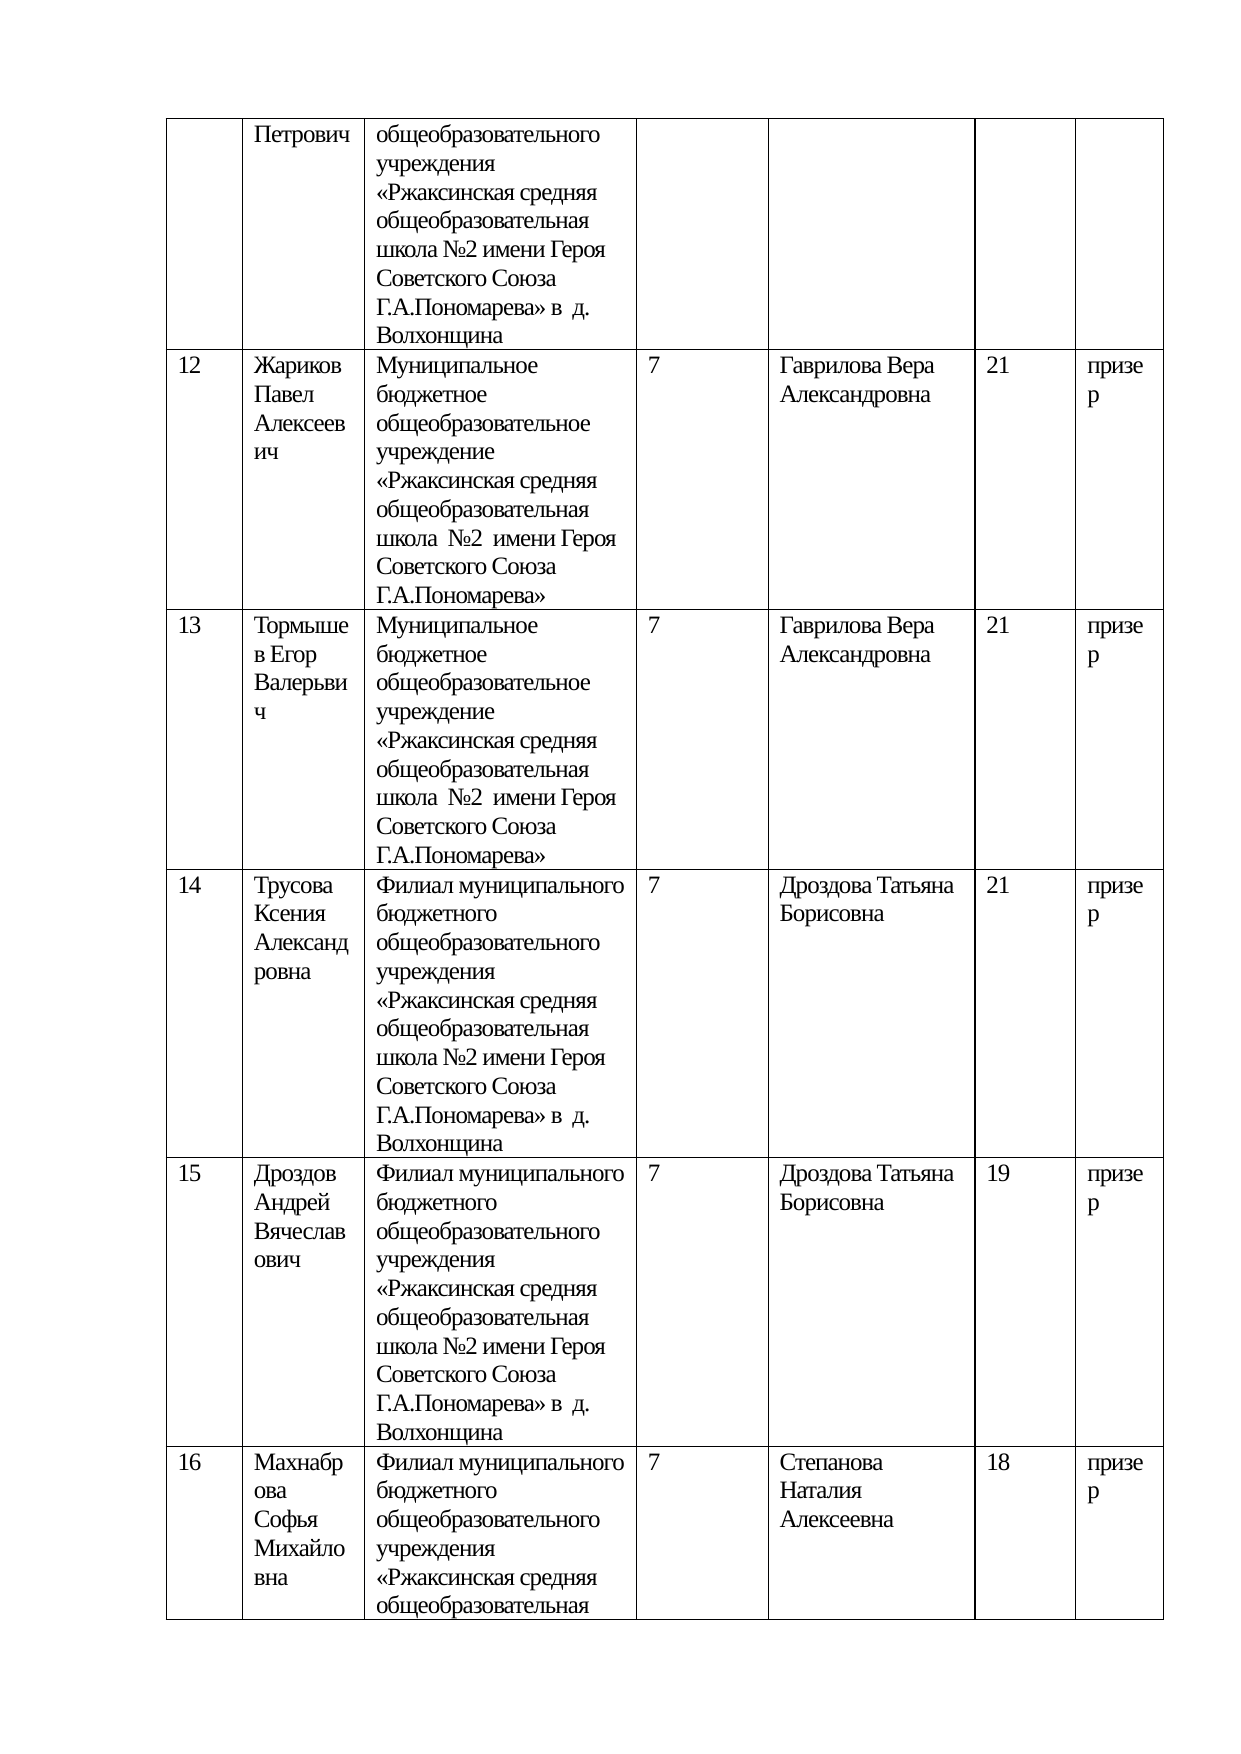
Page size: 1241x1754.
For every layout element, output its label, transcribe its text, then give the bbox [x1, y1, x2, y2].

table_cell 7 [637, 870, 768, 1157]
table_cell [769, 119, 974, 349]
table_cell Степанова Наталия Алексеевна [769, 1447, 974, 1619]
table_cell [637, 119, 768, 349]
table_cell призер [1076, 350, 1163, 609]
table_cell призер [1076, 870, 1163, 1157]
table_cell 16 [167, 1447, 242, 1619]
table_cell 7 [637, 1447, 768, 1619]
table_cell 15 [167, 1158, 242, 1446]
table_cell Петрович [243, 119, 364, 349]
table_cell Махнаброва Софья Михайловна [243, 1447, 364, 1619]
table_cell Тормышев Егор Валерьвич [243, 610, 364, 869]
table_cell 7 [637, 350, 768, 609]
table_cell Филиал муниципального бюджетного общеобразовательного учреждения «Ржаксинская средняя общеобразовательная школа №2 имени Героя Советского Союза Г.А.Пономарева» в д. Волхонщина [365, 870, 636, 1157]
table_cell Дроздова Татьяна Борисовна [769, 870, 974, 1157]
table_cell общеобразовательного учреждения «Ржаксинская средняя общеобразовательная школа №2 имени Героя Советского Союза Г.А.Пономарева» в д. Волхонщина [365, 119, 636, 349]
table_cell Жариков Павел Алексеевич [243, 350, 364, 609]
table_cell [976, 119, 1075, 349]
table_cell 14 [167, 870, 242, 1157]
table_cell призер [1076, 1158, 1163, 1446]
table_cell Филиал муниципального бюджетного общеобразовательного учреждения «Ржаксинская средняя общеобразовательная [365, 1447, 636, 1619]
table_cell 19 [976, 1158, 1075, 1446]
table_cell Гаврилова Вера Александровна [769, 350, 974, 609]
table_cell 13 [167, 610, 242, 869]
table_cell Муниципальное бюджетное общеобразовательное учреждение «Ржаксинская средняя общеобразовательная школа №2 имени Героя Советского Союза Г.А.Пономарева» [365, 350, 636, 609]
table_cell 7 [637, 610, 768, 869]
table_cell Трусова Ксения Александровна [243, 870, 364, 1157]
table_cell [1076, 119, 1163, 349]
table_cell 18 [976, 1447, 1075, 1619]
table_cell Филиал муниципального бюджетного общеобразовательного учреждения «Ржаксинская средняя общеобразовательная школа №2 имени Героя Советского Союза Г.А.Пономарева» в д. Волхонщина [365, 1158, 636, 1446]
table_cell Дроздов Андрей Вячеславович [243, 1158, 364, 1446]
table_cell 7 [637, 1158, 768, 1446]
table_cell Муниципальное бюджетное общеобразовательное учреждение «Ржаксинская средняя общеобразовательная школа №2 имени Героя Советского Союза Г.А.Пономарева» [365, 610, 636, 869]
table_cell 21 [976, 350, 1075, 609]
table_cell Дроздова Татьяна Борисовна [769, 1158, 974, 1446]
table_cell 12 [167, 350, 242, 609]
table_cell призер [1076, 610, 1163, 869]
table_cell 21 [976, 610, 1075, 869]
table_cell 21 [976, 870, 1075, 1157]
table_cell призер [1076, 1447, 1163, 1619]
table_cell [167, 119, 242, 349]
table_cell Гаврилова Вера Александровна [769, 610, 974, 869]
